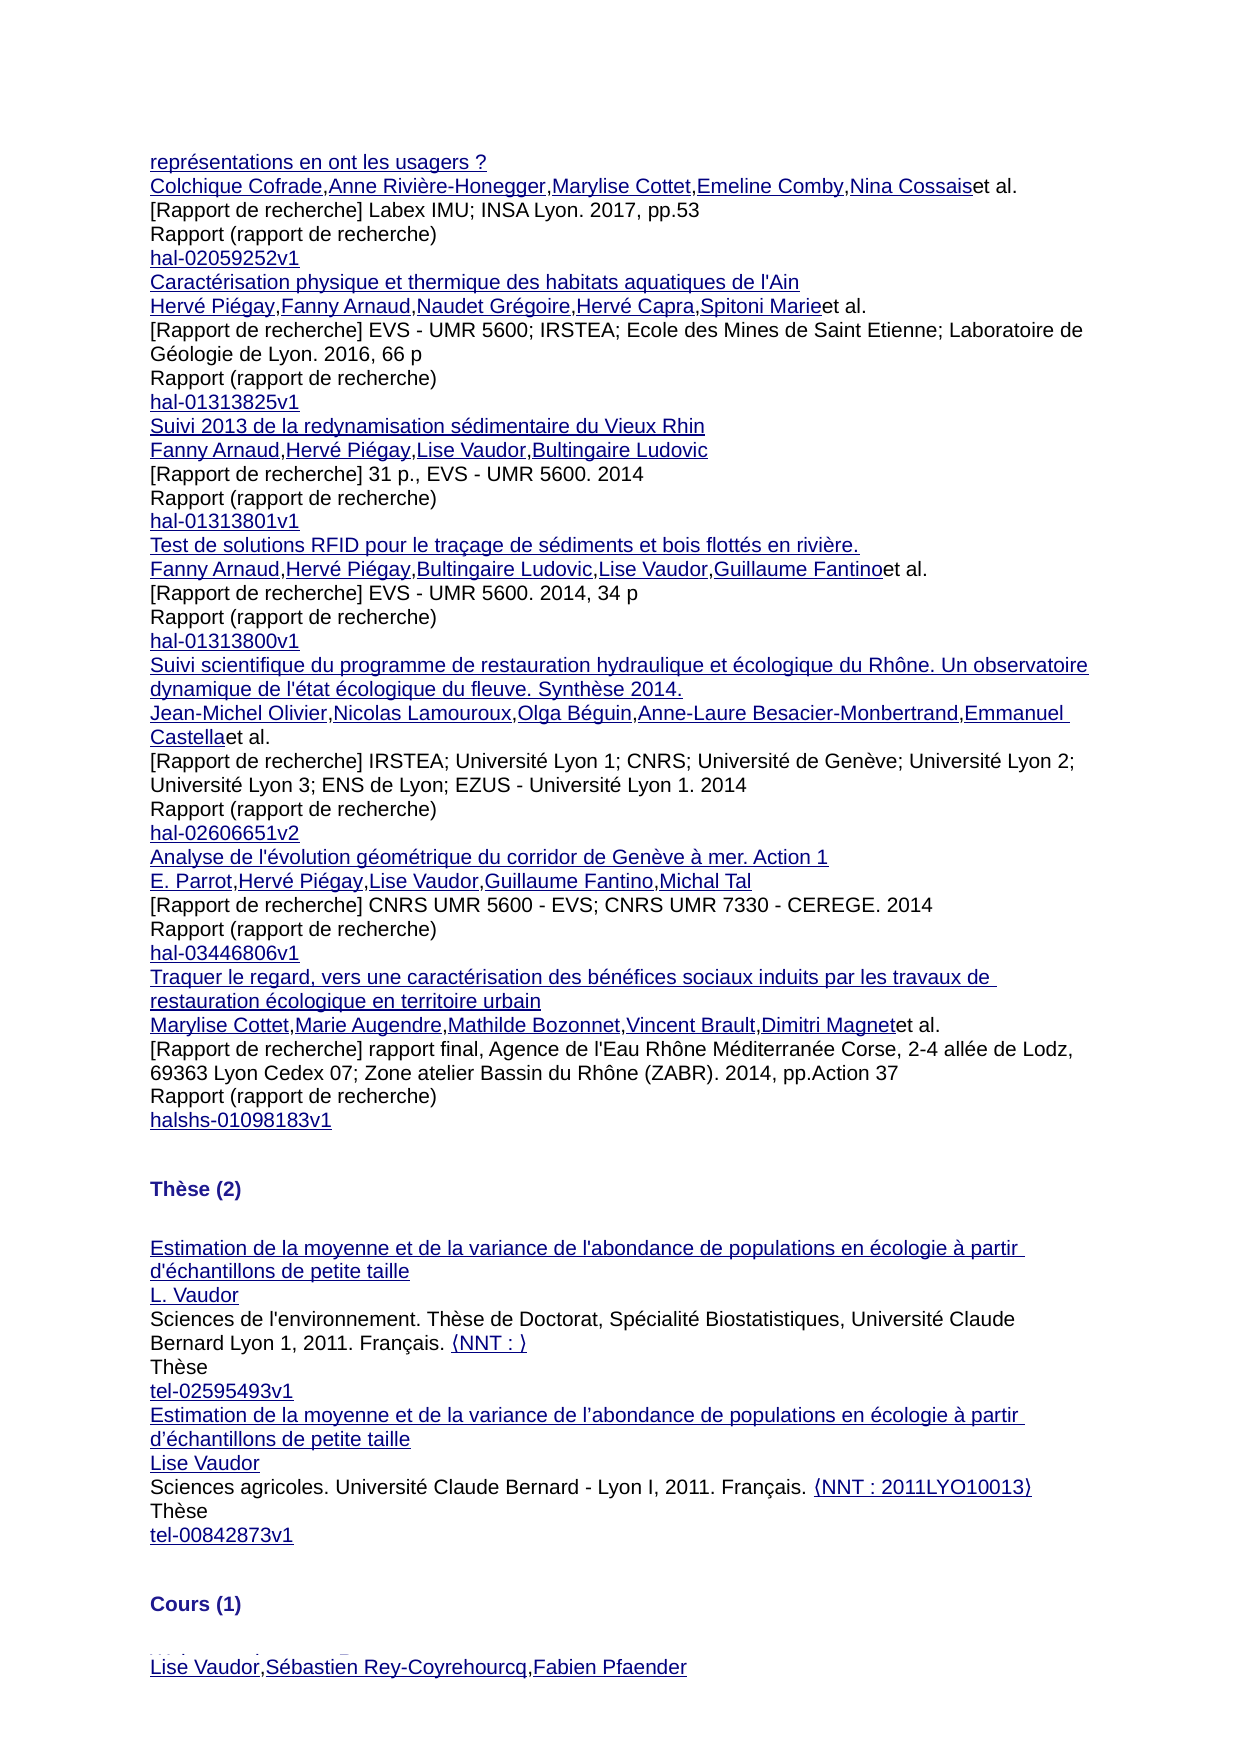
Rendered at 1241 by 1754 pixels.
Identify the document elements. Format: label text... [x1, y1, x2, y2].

table_cell Traquer le regard, vers une caractérisation des bénéfices sociaux induits par les travaux de restauration écologique en territoire urbain Marylise Cottet,Marie Augendre,Mathilde Bozonnet,Vincent Brault,Dimitri Magnetet al. [Rapport de recherche] rapport final, Agence de l'Eau Rhône Méditerranée Corse, 2-4 allée de Lodz, 69363 Lyon Cedex 07; Zone atelier Bassin du Rhône (ZABR). 2014, pp.Action 37 Rapport (rapport de recherche) halshs-01098183v1 [150, 965, 1090, 1132]
subtitle Cours (1) [150, 1592, 1090, 1616]
table_header Estimation de la moyenne et de la variance de l'abondance de populations en écologie à partir d'échantillons de petite taille L. Vaudor Sciences de l'environnement. Thèse de Doctorat, Spécialité Biostatistiques, Université Claude Bernard Lyon 1, 2011. Français. ⟨NNT : ⟩ Thèse tel-02595493v1 [150, 1235, 1090, 1403]
table_cell Caractérisation physique et thermique des habitats aquatiques de l'Ain Hervé Piégay,Fanny Arnaud,Naudet Grégoire,Hervé Capra,Spitoni Marieet al. [Rapport de recherche] EVS - UMR 5600; IRSTEA; Ecole des Mines de Saint Etienne; Laboratoire de Géologie de Lyon. 2016, 66 p Rapport (rapport de recherche) hal-01313825v1 [150, 270, 1090, 413]
table_cell Analyse de l'évolution géométrique du corridor de Genève à mer. Action 1 E. Parrot,Hervé Piégay,Lise Vaudor,Guillaume Fantino,Michal Tal [Rapport de recherche] CNRS UMR 5600 - EVS; CNRS UMR 7330 - CEREGE. 2014 Rapport (rapport de recherche) hal-03446806v1 [150, 845, 1090, 964]
subtitle Thèse (2) [150, 1177, 1090, 1201]
table_cell Estimation de la moyenne et de la variance de l’abondance de populations en écologie à partir d’échantillons de petite taille Lise Vaudor Sciences agricoles. Université Claude Bernard - Lyon I, 2011. Français. ⟨NNT : 2011LYO10013⟩ Thèse tel-00842873v1 [150, 1403, 1090, 1547]
table_cell Suivi 2013 de la redynamisation sédimentaire du Vieux Rhin Fanny Arnaud,Hervé Piégay,Lise Vaudor,Bultingaire Ludovic [Rapport de recherche] 31 p., EVS - UMR 5600. 2014 Rapport (rapport de recherche) hal-01313801v1 [150, 414, 1090, 533]
table_cell Suivi scientifique du programme de restauration hydraulique et écologique du Rhône. Un observatoire dynamique de l'état écologique du fleuve. Synthèse 2014. Jean-Michel Olivier,Nicolas Lamouroux,Olga Béguin,Anne-Laure Besacier-Monbertrand,Emmanuel Castellaet al. [Rapport de recherche] IRSTEA; Université Lyon 1; CNRS; Université de Genève; Université Lyon 2; Université Lyon 3; ENS de Lyon; EZUS - Université Lyon 1. 2014 Rapport (rapport de recherche) hal-02606651v2 [150, 653, 1090, 845]
table_header Webscrapping avec R Lise Vaudor,Sébastien Rey-Coyrehourcq,Fabien Pfaender École thématique. Florence Villa Finaly, Italy. 2018 Cours cel-02285503v1 [150, 1650, 1090, 1679]
table_cell Paysages et aménagements de gestion des eaux pluviales du campus de La Doua : quelles représentations en ont les usagers ? Colchique Cofrade,Anne Rivière-Honegger,Marylise Cottet,Emeline Comby,Nina Cossaiset al. [Rapport de recherche] Labex IMU; INSA Lyon. 2017, pp.53 Rapport (rapport de recherche) hal-02059252v1 [150, 150, 1090, 270]
table_cell Test de solutions RFID pour le traçage de sédiments et bois flottés en rivière. Fanny Arnaud,Hervé Piégay,Bultingaire Ludovic,Lise Vaudor,Guillaume Fantinoet al. [Rapport de recherche] EVS - UMR 5600. 2014, 34 p Rapport (rapport de recherche) hal-01313800v1 [150, 533, 1090, 653]
